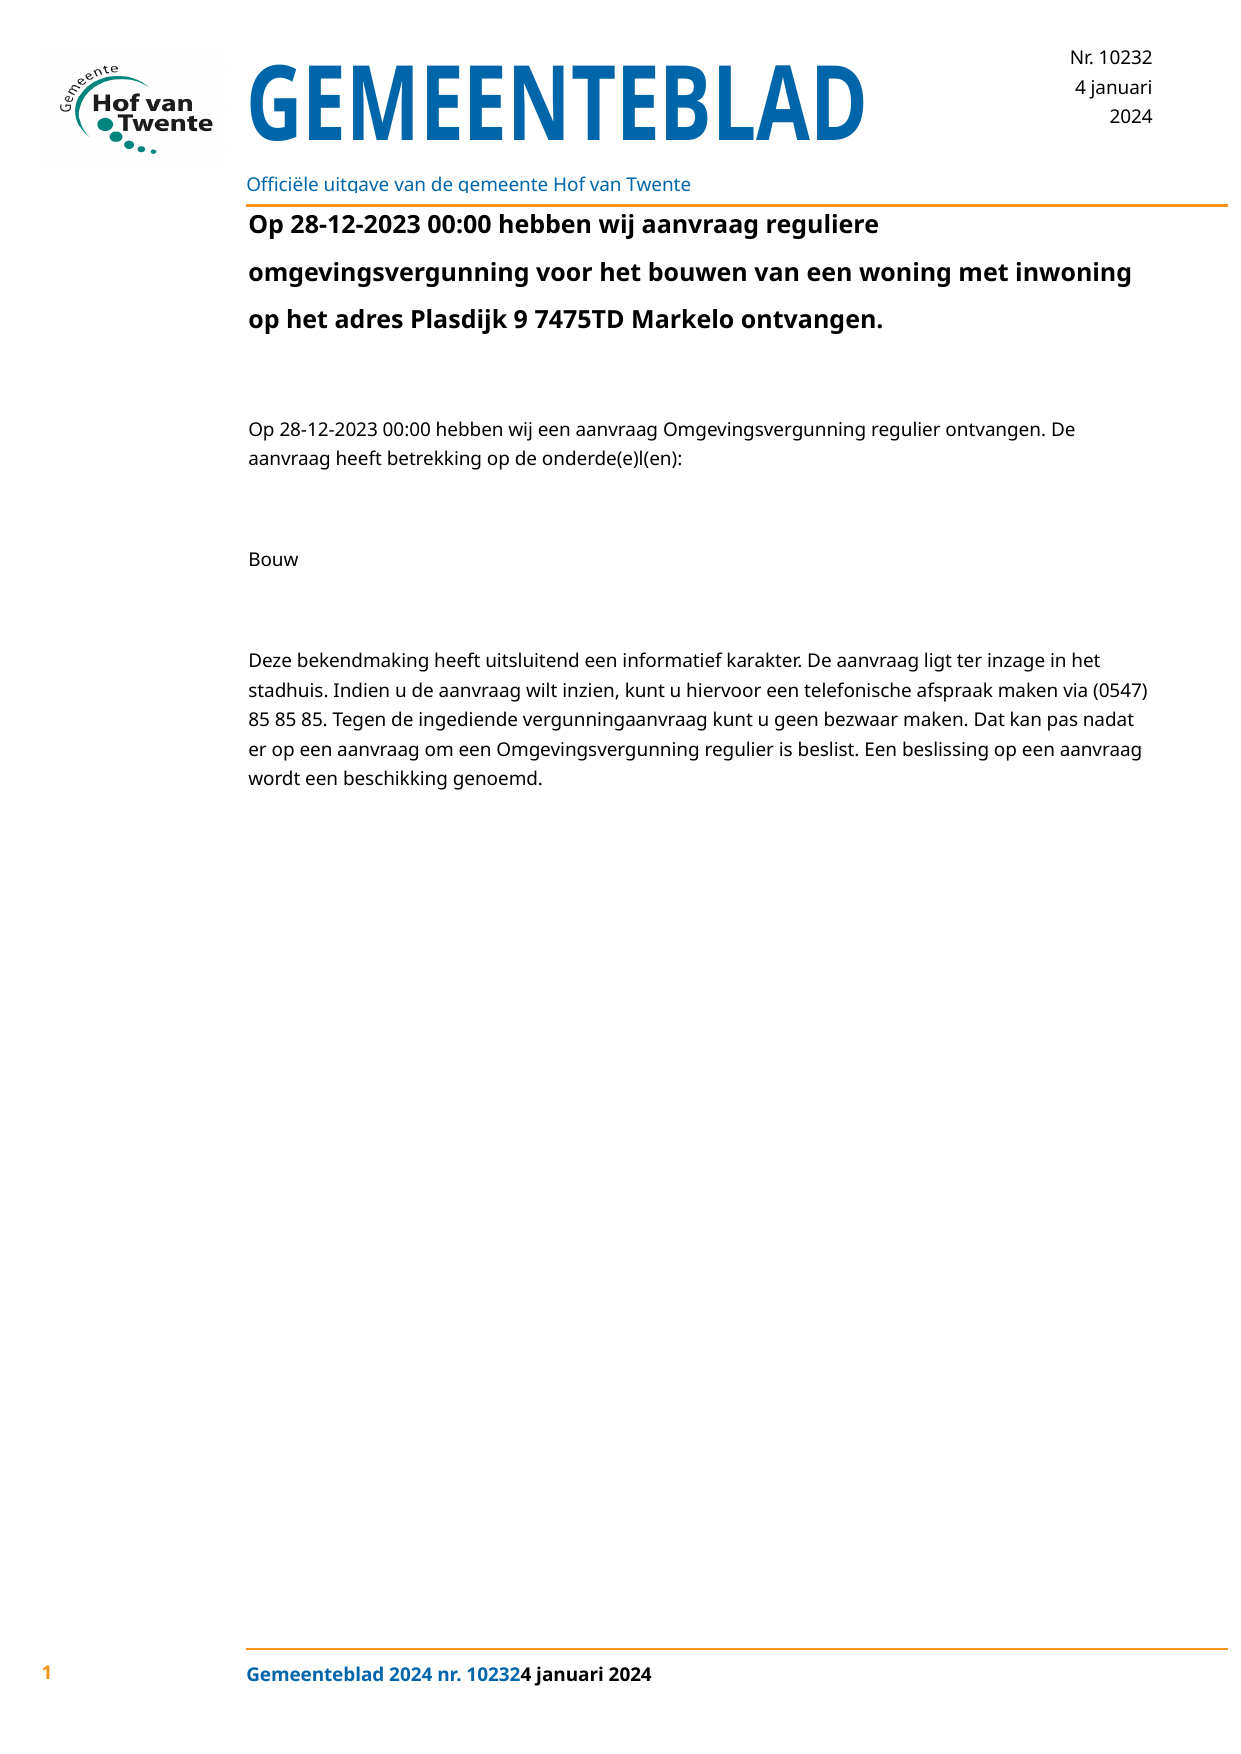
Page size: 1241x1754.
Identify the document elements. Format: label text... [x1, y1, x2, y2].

text Op 28-12-2023 00:00 hebben wij een aanvraag Omgevingsvergunning regulier ontvangen. De aanvraag heeft betrekking op de onderde(e)l(en): [248, 416, 1152, 471]
text Op 28-12-2023 00:00 hebben wij aanvraag reguliere omgevingsvergunning voor het bouwen van een woning met inwoning op het adres Plasdijk 9 7475TD Markelo ontvangen. [248, 207, 1152, 336]
picture [41, 47, 231, 172]
text Deze bekendmaking heeft uitsluitend een informatief karakter. De aanvraag ligt ter inzage in het stadhuis. Indien u de aanvraag wilt inzien, kunt u hiervoor een telefonische afspraak maken via (0547) 85 85 85. Tegen de ingediende vergunningaanvraag kunt u geen bezwaar maken. Dat kan pas nadat er op een aanvraag om een Omgevingsvergunning regulier is beslist. Een beslissing op een aanvraag wordt een beschikking genoemd. [248, 647, 1152, 791]
text Bouw [248, 546, 1152, 572]
